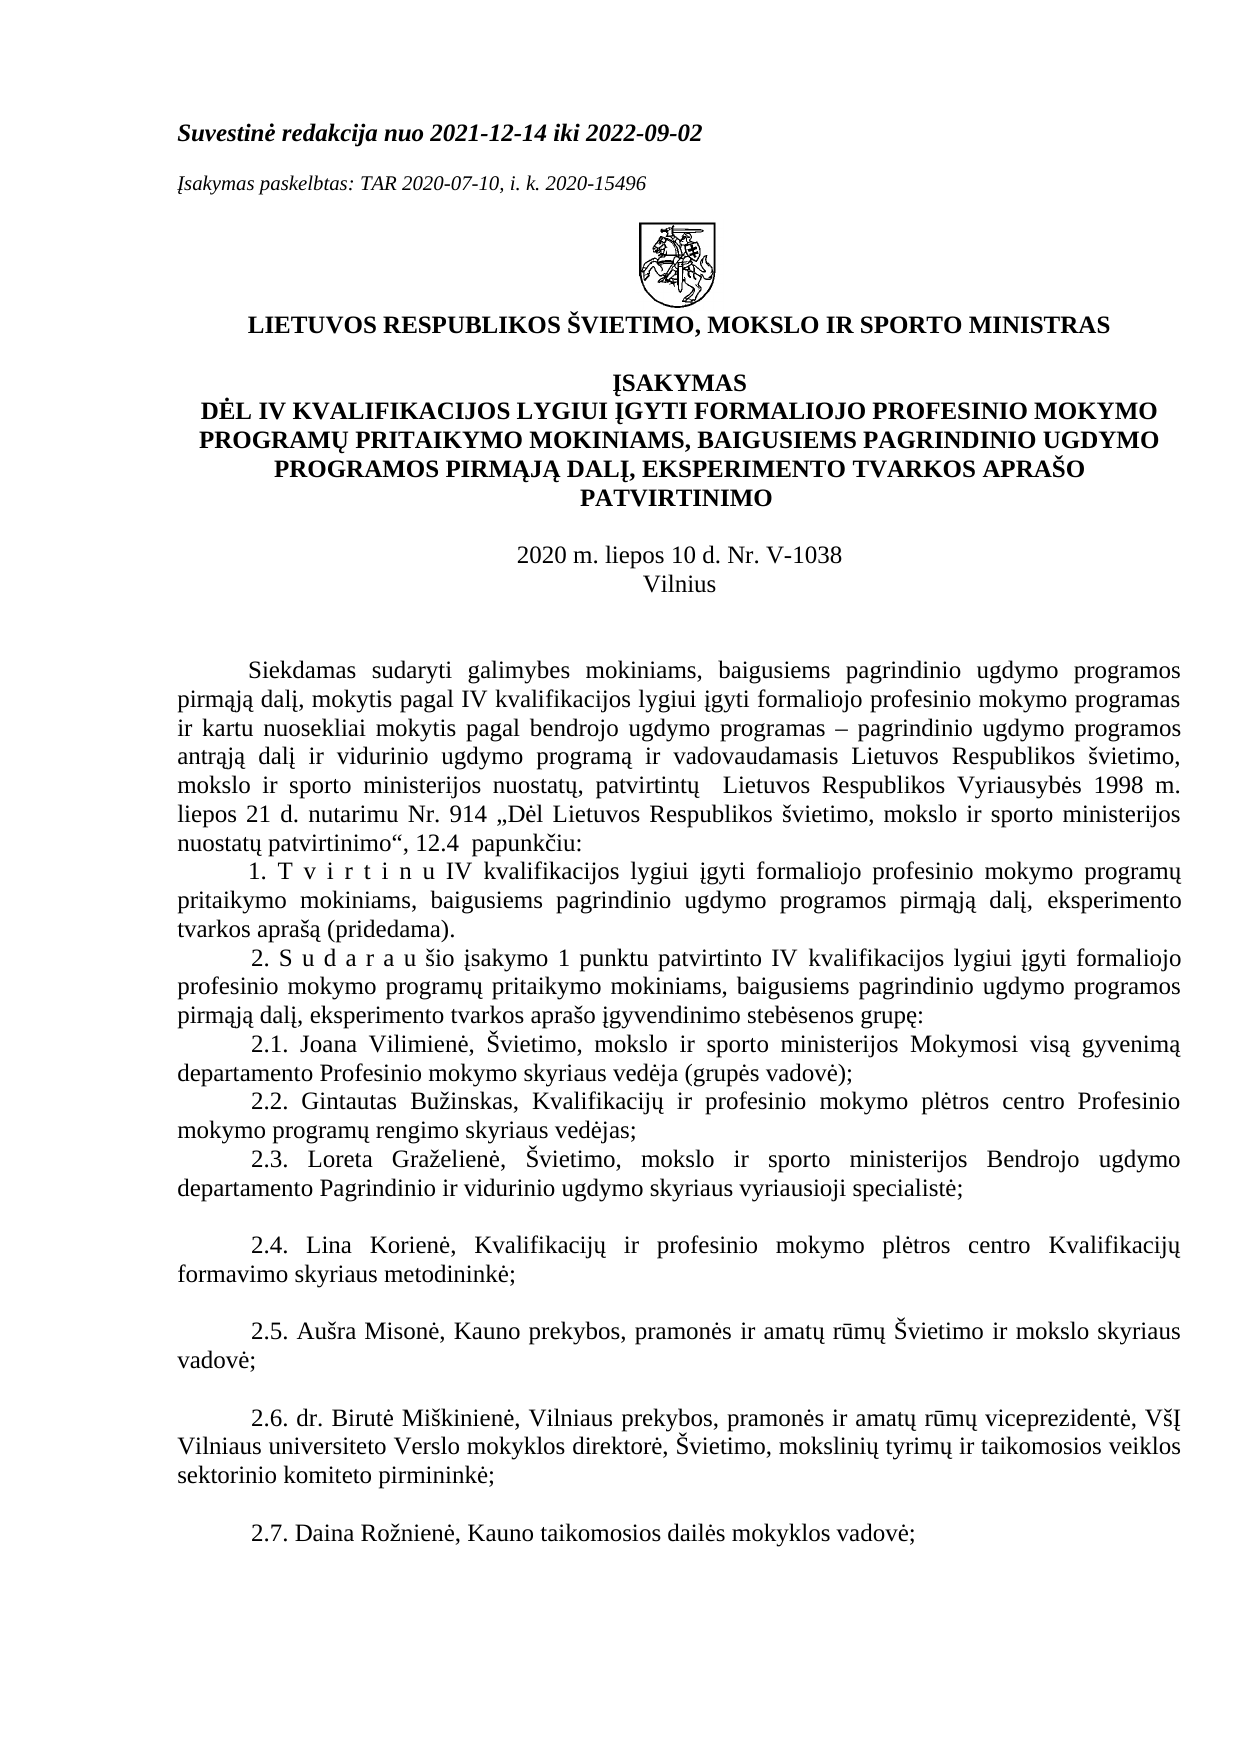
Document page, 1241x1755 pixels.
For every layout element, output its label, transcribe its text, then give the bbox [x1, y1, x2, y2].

text 2.3. Loreta Graželienė, Švietimo, mokslo ir sporto ministerijos Bendrojo ugdymo departamento Pagrindinio ir vidurinio ugdymo skyriaus vyriausioji specialistė; [177, 1144, 1182, 1201]
text ĮSAKYMAS [177, 368, 1182, 396]
text 2. S u d a r a u šio įsakymo 1 punktu patvirtinto IV kvalifikacijos lygiui įgyti formaliojo profesinio mokymo programų pritaikymo mokiniams, baigusiems pagrindinio ugdymo programos pirmąją dalį, eksperimento tvarkos aprašo įgyvendinimo stebėsenos grupę: [177, 943, 1182, 1029]
text LIETUVOS RESPUBLIKOS ŠVIETIMO, MOKSLO IR SPORTO MINISTRAS [177, 310, 1182, 339]
text 1. T v i r t i n u IV kvalifikacijos lygiui įgyti formaliojo profesinio mokymo programų pritaikymo mokiniams, baigusiems pagrindinio ugdymo programos pirmąją dalį, eksperimento tvarkos aprašą (pridedama). [177, 856, 1182, 943]
text 2.2. Gintautas Bužinskas, Kvalifikacijų ir profesinio mokymo plėtros centro Profesinio mokymo programų rengimo skyriaus vedėjas; [177, 1086, 1182, 1144]
subtitle 2020 m. liepos 10 d. Nr. V-1038 [177, 540, 1182, 569]
text Vilnius [177, 569, 1182, 598]
text DĖL IV KVALIFIKACIJOS LYGIUI ĮGYTI FORMALIOJO PROFESINIO MOKYMO PROGRAMŲ PRITAIKYMO MOKINIAMS, BAIGUSIEMS PAGRINDINIO UGDYMO PROGRAMOS PIRMĄJĄ DALĮ, eksperimento TVARKOS aprašo patvirtinimo [177, 396, 1182, 511]
text Suvestinė redakcija nuo 2021-12-14 iki 2022-09-02 [177, 118, 1182, 147]
text 2.6. dr. Birutė Miškinienė, Vilniaus prekybos, pramonės ir amatų rūmų viceprezidentė, VšĮ Vilniaus universiteto Verslo mokyklos direktorė, Švietimo, mokslinių tyrimų ir taikomosios veiklos sektorinio komiteto pirmininkė; [177, 1403, 1182, 1489]
text 2.1. Joana Vilimienė, Švietimo, mokslo ir sporto ministerijos Mokymosi visą gyvenimą departamento Profesinio mokymo skyriaus vedėja (grupės vadovė); [177, 1029, 1182, 1086]
text 2.4. Lina Korienė, Kvalifikacijų ir profesinio mokymo plėtros centro Kvalifikacijų formavimo skyriaus metodininkė; [177, 1230, 1182, 1288]
text Siekdamas sudaryti galimybes mokiniams, baigusiems pagrindinio ugdymo programos pirmąją dalį, mokytis pagal IV kvalifikacijos lygiui įgyti formaliojo profesinio mokymo programas ir kartu nuosekliai mokytis pagal bendrojo ugdymo programas – pagrindinio ugdymo programos antrąją dalį ir vidurinio ugdymo programą ir vadovaudamasis Lietuvos Respublikos švietimo, mokslo ir sporto ministerijos nuostatų, patvirtintų Lietuvos Respublikos Vyriausybės 1998 m. liepos 21 d. nutarimu Nr. 914 „Dėl Lietuvos Respublikos švietimo, mokslo ir sporto ministerijos nuostatų patvirtinimo“, 12.4 papunkčiu: [177, 655, 1182, 856]
text 2.7. Daina Rožnienė, Kauno taikomosios dailės mokyklos vadovė; [177, 1518, 1182, 1546]
text Įsakymas paskelbtas: TAR 2020-07-10, i. k. 2020-15496 [177, 171, 1182, 195]
text 2.5. Aušra Misonė, Kauno prekybos, pramonės ir amatų rūmų Švietimo ir mokslo skyriaus vadovė; [177, 1316, 1182, 1374]
